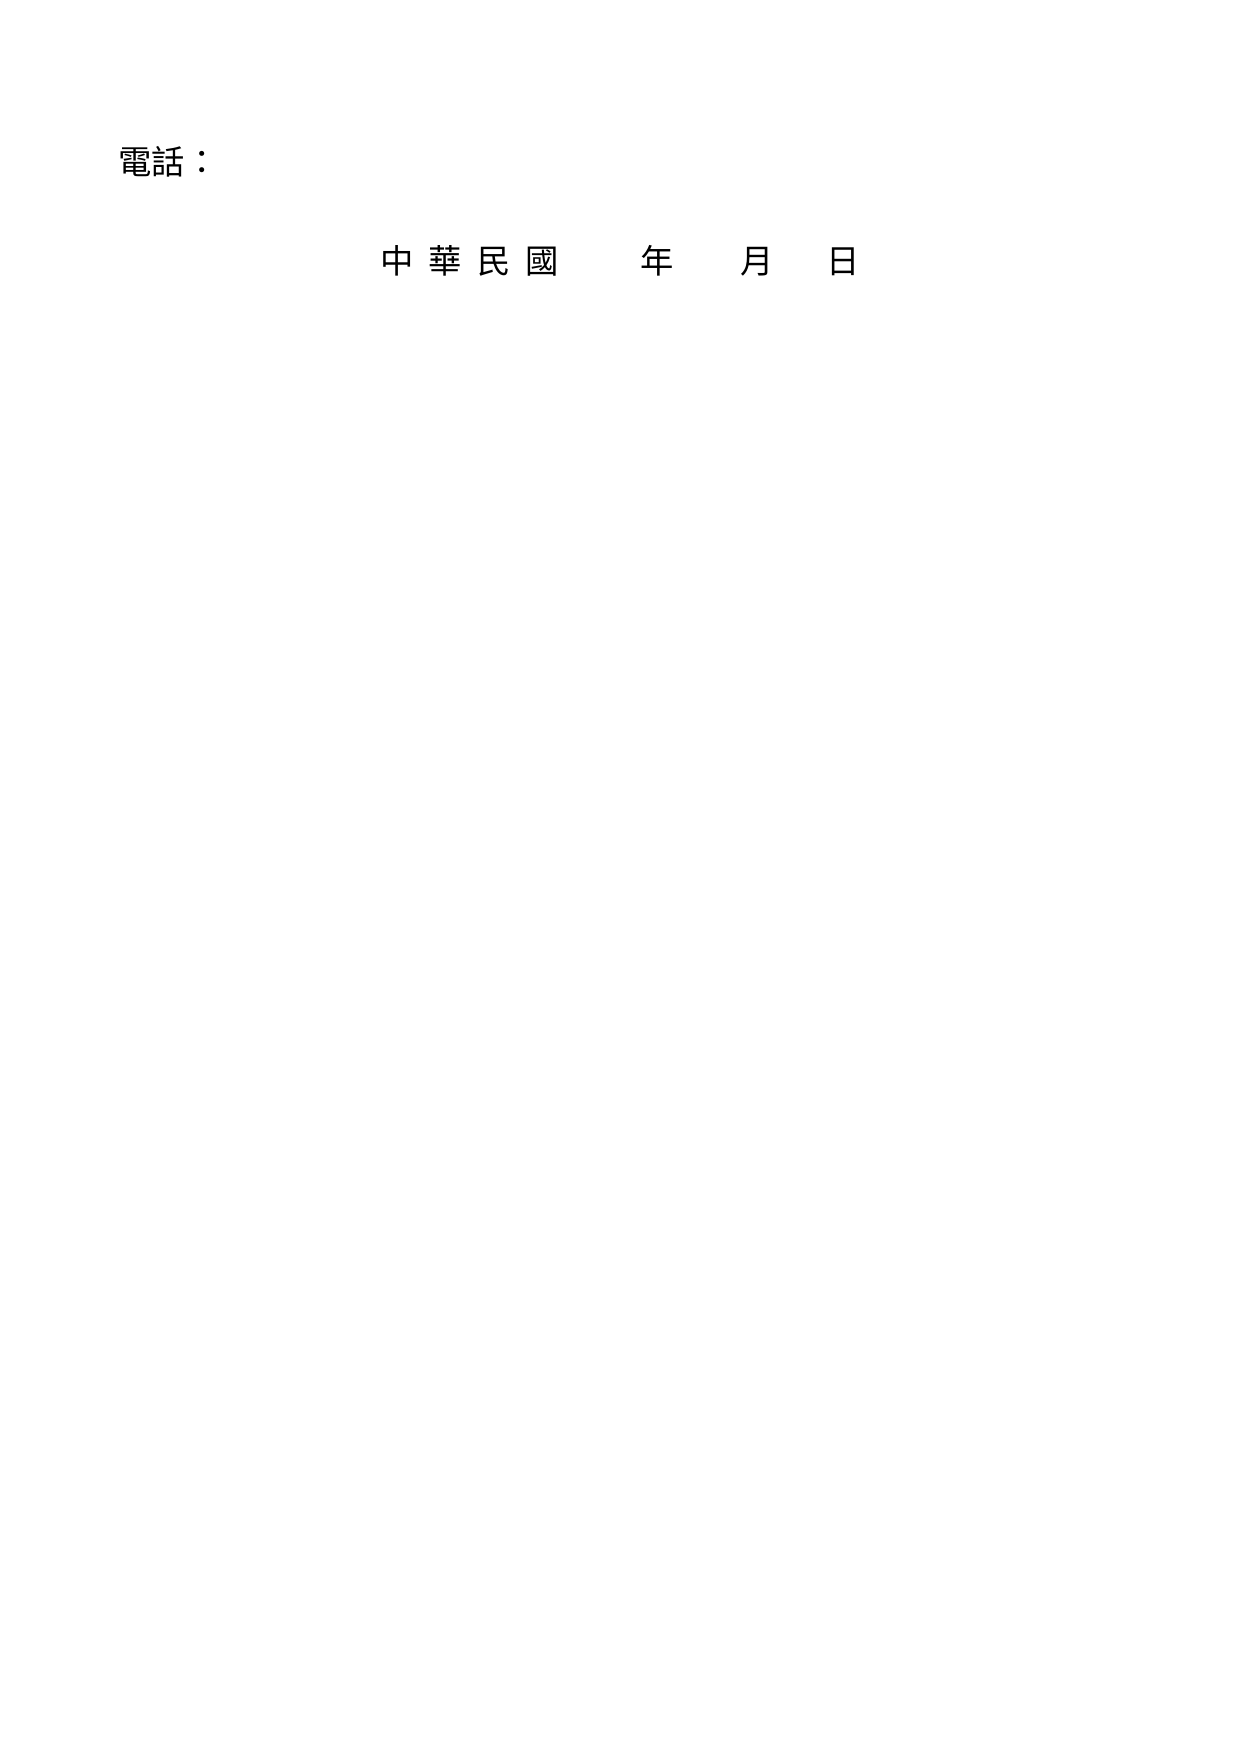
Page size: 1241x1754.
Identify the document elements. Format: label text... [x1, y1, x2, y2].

text 電話： [118, 122, 1122, 197]
text 中 華 民 國 年 月 日 [118, 221, 1122, 296]
